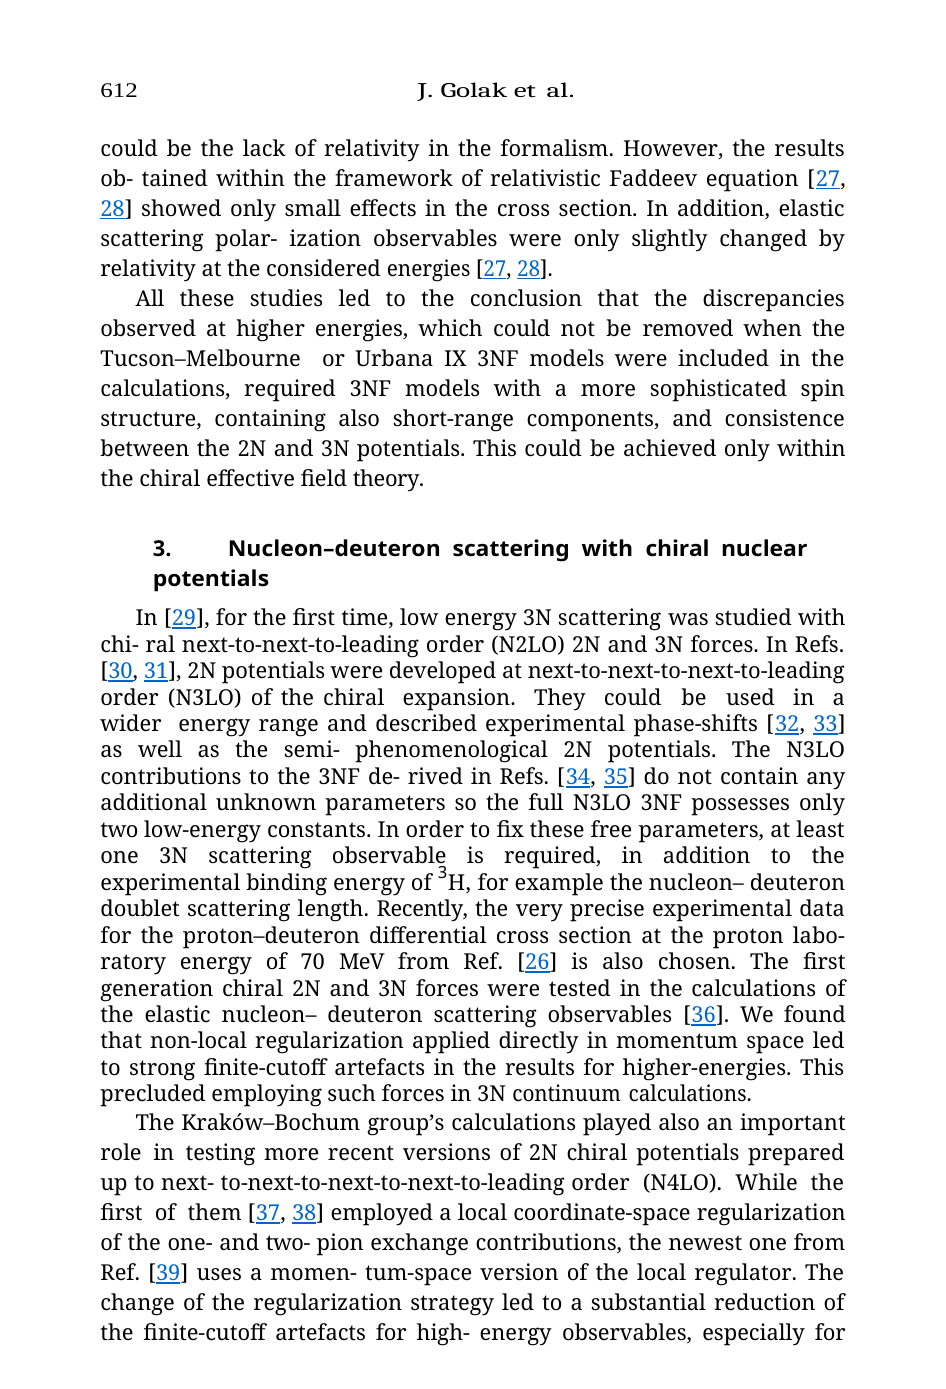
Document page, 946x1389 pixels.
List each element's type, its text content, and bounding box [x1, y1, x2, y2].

text In [29], for the first time, low energy 3N scattering was studied with chi- ral next-to-next-to-leading order (N2LO) 2N and 3N forces. In Refs. [30, 31], 2N potentials were developed at next-to-next-to-next-to-leading order (N3LO) of the chiral expansion. They could be used in a wider energy range and described experimental phase-shifts [32, 33] as well as the semi- phenomenological 2N potentials. The N3LO contributions to the 3NF de- rived in Refs. [34, 35] do not contain any additional unknown parameters so the full N3LO 3NF possesses only two low-energy constants. In order to fix these free parameters, at least one 3N scattering observable is required, in addition to the experimental binding energy of 3H, for example the nucleon– deuteron doublet scattering length. Recently, the very precise experimental data for the proton–deuteron differential cross section at the proton labo- ratory energy of 70 MeV from Ref. [26] is also chosen. The first generation chiral 2N and 3N forces were tested in the calculations of the elastic nucleon– deuteron scattering observables [36]. We found that non-local regularization applied directly in momentum space led to strong finite-cutoff artefacts in the results for higher-energies. This precluded employing such forces in 3N continuum calculations. [100, 604, 846, 1107]
text 612 J. Golak et al. [100, 78, 856, 103]
text could be the lack of relativity in the formalism. However, the results ob- tained within the framework of relativistic Faddeev equation [27, 28] showed only small effects in the cross section. In addition, elastic scattering polar- ization observables were only slightly changed by relativity at the considered energies [27, 28]. [100, 132, 846, 282]
text The Kraków–Bochum group’s calculations played also an important role in testing more recent versions of 2N chiral potentials prepared up to next- to-next-to-next-to-next-to-leading order (N4LO). While the first of them [37, 38] employed a local coordinate-space regularization of the one- and two- pion exchange contributions, the newest one from Ref. [39] uses a momen- tum-space version of the local regulator. The change of the regularization strategy led to a substantial reduction of the finite-cutoff artefacts for high- energy observables, especially for [100, 1107, 846, 1347]
text All these studies led to the conclusion that the discrepancies observed at higher energies, which could not be removed when the Tucson–Melbourne or Urbana IX 3NF models were included in the calculations, required 3NF models with a more sophisticated spin structure, containing also short-range components, and consistence between the 2N and 3N potentials. This could be achieved only within the chiral effective field theory. [100, 282, 846, 492]
subtitle Nucleon–deuteron scattering with chiral nuclear potentials [153, 533, 856, 592]
